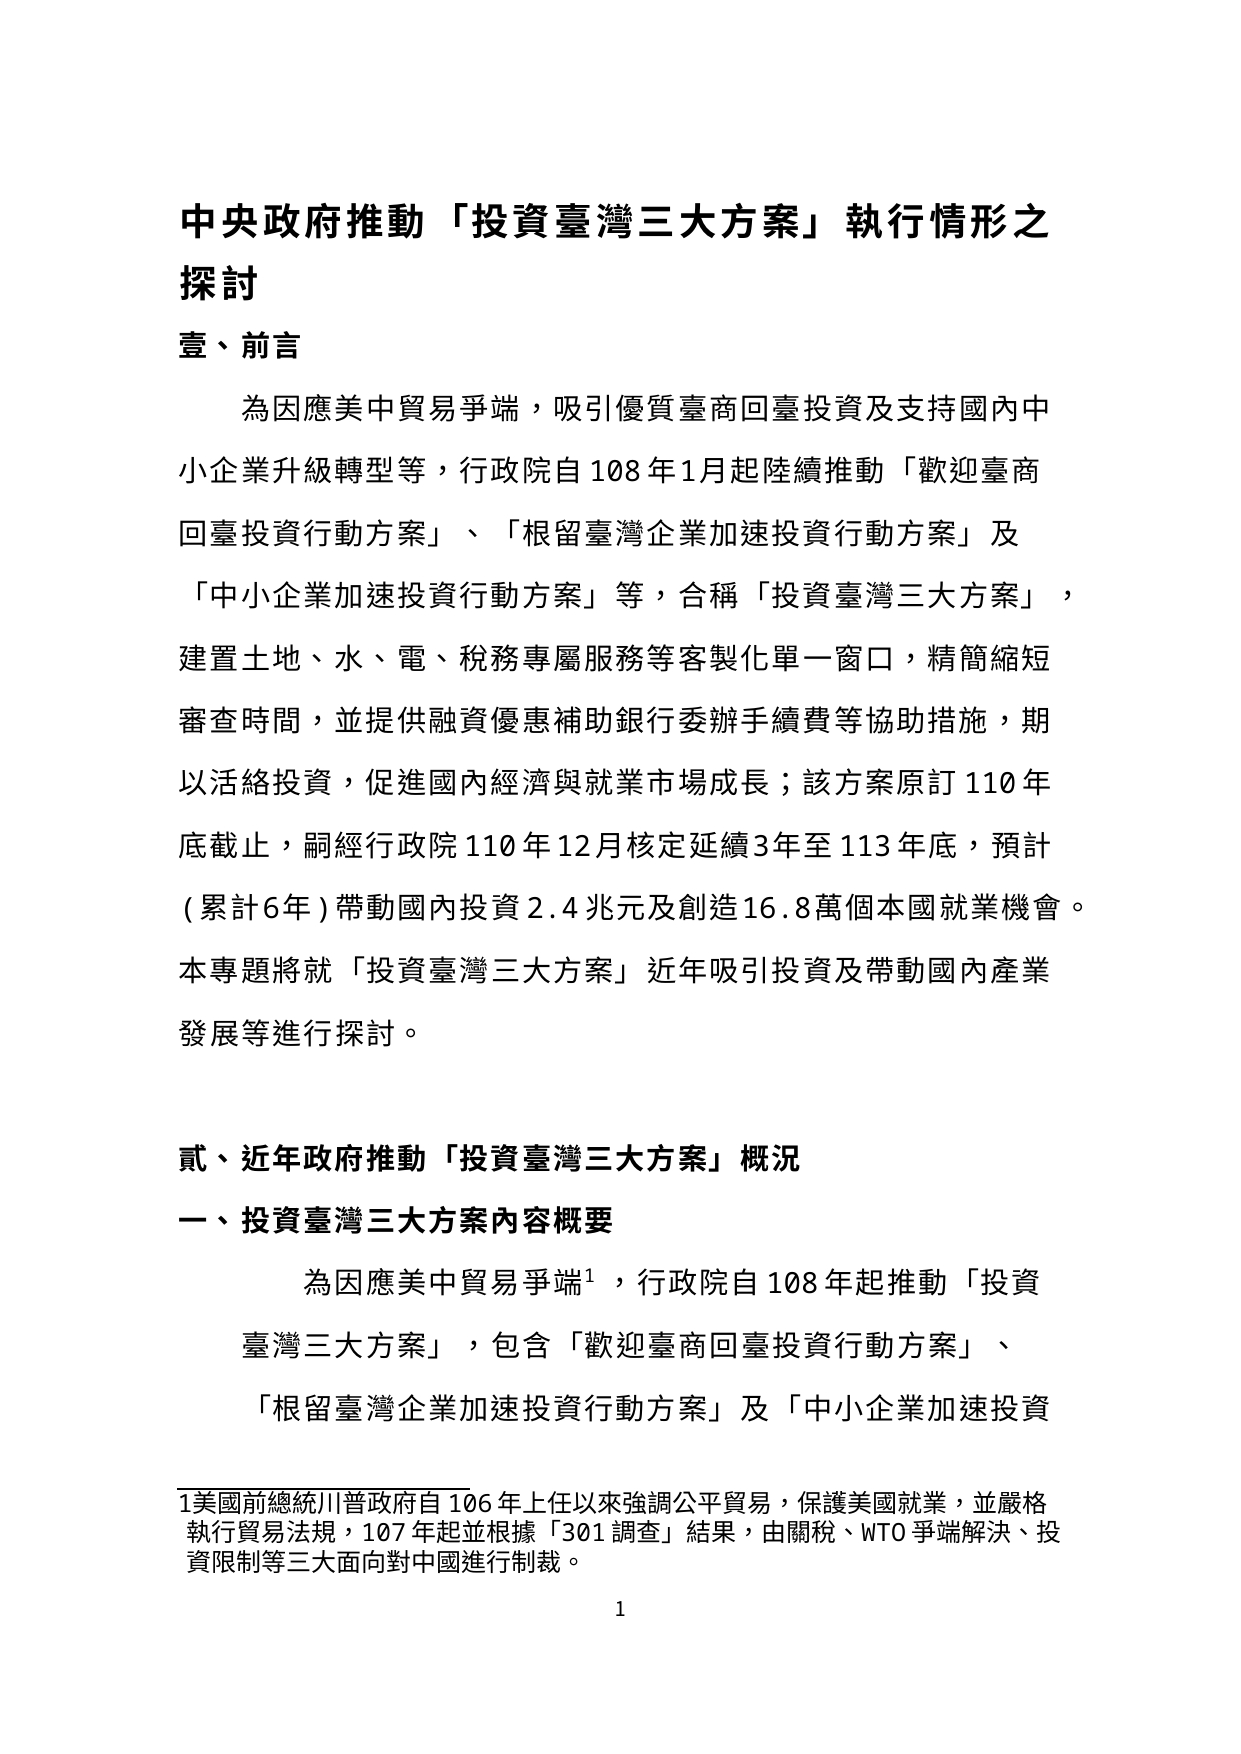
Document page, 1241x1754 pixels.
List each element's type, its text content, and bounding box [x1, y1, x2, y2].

text 壹、前言 [177, 302, 1063, 365]
text 一、投資臺灣三大方案內容概要 [177, 1177, 1063, 1240]
text 中央政府推動「投資臺灣三大方案」執行情形之探討 [177, 177, 1063, 302]
text 美國前總統川普政府自106年上任以來強調公平貿易，保護美國就業，並嚴格執行貿易法規，107年起並根據「301調查」結果，由關稅、WTO爭端解決、投資限制等三大面向對中國進行制裁。 [177, 1489, 1063, 1577]
text 貳、近年政府推動「投資臺灣三大方案」概況 [177, 1115, 1063, 1177]
text 為因應美中貿易爭端，吸引優質臺商回臺投資及支持國內中小企業升級轉型等，行政院自108年1月起陸續推動「歡迎臺商回臺投資行動方案」、「根留臺灣企業加速投資行動方案」及「中小企業加速投資行動方案」等，合稱「投資臺灣三大方案」，建置土地、水、電、稅務專屬服務等客製化單一窗口，精簡縮短審查時間，並提供融資優惠補助銀行委辦手續費等協助措施，期以活絡投資，促進國內經濟與就業市場成長；該方案原訂110年底截止，嗣經行政院110年12月核定延續3年至113年底，預計(累計6年)帶動國內投資2.4兆元及創造16.8萬個本國就業機會。本專題將就「投資臺灣三大方案」近年吸引投資及帶動國內產業發展等進行探討。 [177, 365, 1063, 1052]
text 為因應美中貿易爭端，行政院自108年起推動「投資臺灣三大方案」，包含「歡迎臺商回臺投資行動方案」、「根留臺灣企業加速投資行動方案」及「中小企業加速投資 [236, 1240, 1063, 1427]
